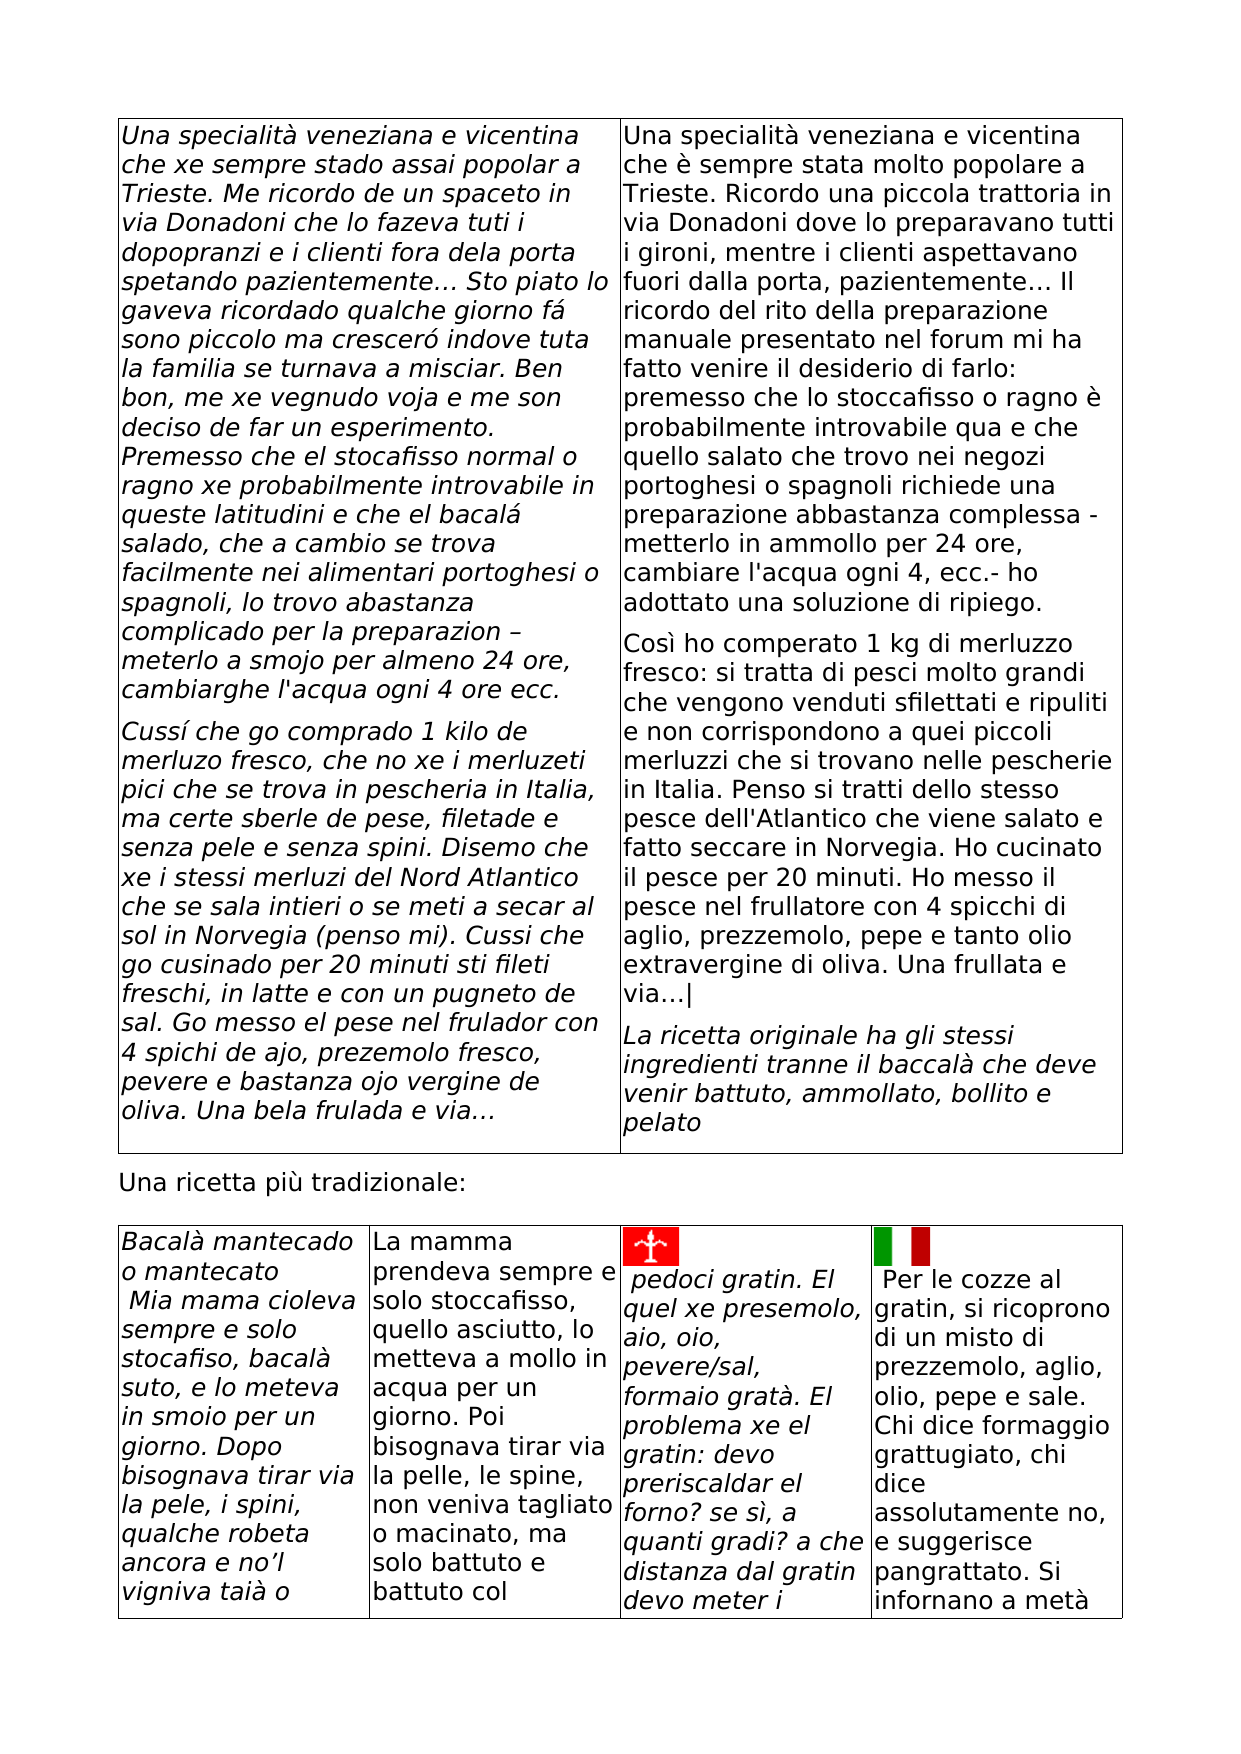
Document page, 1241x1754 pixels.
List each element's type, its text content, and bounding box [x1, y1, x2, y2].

picture [873, 1227, 931, 1266]
text Una ricetta più tradizionale: [118, 1168, 1122, 1197]
table_header Per le cozze al gratin, si ricoprono di un misto di prezzemolo, aglio, olio, pepe e sale. Chi dice formaggio grattugiato, chi dice assolutamente no, e suggerisce pangrattato. Si infornano a metà [872, 1226, 1122, 1618]
table_header La mamma prendeva sempre e solo stoccafisso, quello asciutto, lo metteva a mollo in acqua per un giorno. Poi bisognava tirar via la pelle, le spine, non veniva tagliato o macinato, ma solo battuto e battuto col [370, 1226, 620, 1618]
picture [622, 1227, 680, 1266]
table_header pedoci gratin. El quel xe presemolo, aio, oio, pevere/sal, formaio gratà. El problema xe el gratin: devo preriscaldar el forno? se sì, a quanti gradi? a che distanza dal gratin devo meter i [621, 1226, 871, 1618]
table_header Una specialità veneziana e vicentina che è sempre stata molto popolare a Trieste. Ricordo una piccola trattoria in via Donadoni dove lo preparavano tutti i gironi, mentre i clienti aspettavano fuori dalla porta, pazientemente… Il ricordo del rito della preparazione manuale presentato nel forum mi ha fatto venire il desiderio di farlo: premesso che lo stoccafisso o ragno è probabilmente introvabile qua e che quello salato che trovo nei negozi portoghesi o spagnoli richiede una preparazione abbastanza complessa -metterlo in ammollo per 24 ore, cambiare l'acqua ogni 4, ecc.- ho adottato una soluzione di ripiego. Così ho comperato 1 kg di merluzzo fresco: si tratta di pesci molto grandi che vengono venduti sfilettati e ripuliti e non corrispondono a quei piccoli merluzzi che si trovano nelle pescherie in Italia. Penso si tratti dello stesso pesce dell'Atlantico che viene salato e fatto seccare in Norvegia. Ho cucinato il pesce per 20 minuti. Ho messo il pesce nel frullatore con 4 spicchi di aglio, prezzemolo, pepe e tanto olio extravergine di oliva. Una frullata e via…| La ricetta originale ha gli stessi ingredienti tranne il baccalà che deve venir battuto, ammollato, bollito e pelato [621, 119, 1122, 1153]
table_header Bacalà mantecado o mantecato Mia mama cioleva sempre e solo stocafiso, bacalà suto, e lo meteva in smoio per un giorno. Dopo bisognava tirar via la pele, i spini, qualche robeta ancora e no’l vigniva taià o [119, 1226, 369, 1618]
table_header Una specialità veneziana e vicentina che xe sempre stado assai popolar a Trieste. Me ricordo de un spaceto in via Donadoni che lo fazeva tuti i dopopranzi e i clienti fora dela porta spetando pazientemente… Sto piato lo gaveva ricordado qualche giorno fá sono piccolo ma cresceró indove tuta la familia se turnava a misciar. Ben bon, me xe vegnudo voja e me son deciso de far un esperimento. Premesso che el stocafisso normal o ragno xe probabilmente introvabile in queste latitudini e che el bacalá salado, che a cambio se trova facilmente nei alimentari portoghesi o spagnoli, lo trovo abastanza complicado per la preparazion – meterlo a smojo per almeno 24 ore, cambiarghe l'acqua ogni 4 ore ecc. Cussí che go comprado 1 kilo de merluzo fresco, che no xe i merluzeti pici che se trova in pescheria in Italia, ma certe sberle de pese, filetade e senza pele e senza spini. Disemo che xe i stessi merluzi del Nord Atlantico che se sala intieri o se meti a secar al sol in Norvegia (penso mi). Cussi che go cusinado per 20 minuti sti fileti freschi, in latte e con un pugneto de sal. Go messo el pese nel frulador con 4 spichi de ajo, prezemolo fresco, pevere e bastanza ojo vergine de oliva. Una bela frulada e via… [119, 119, 620, 1153]
